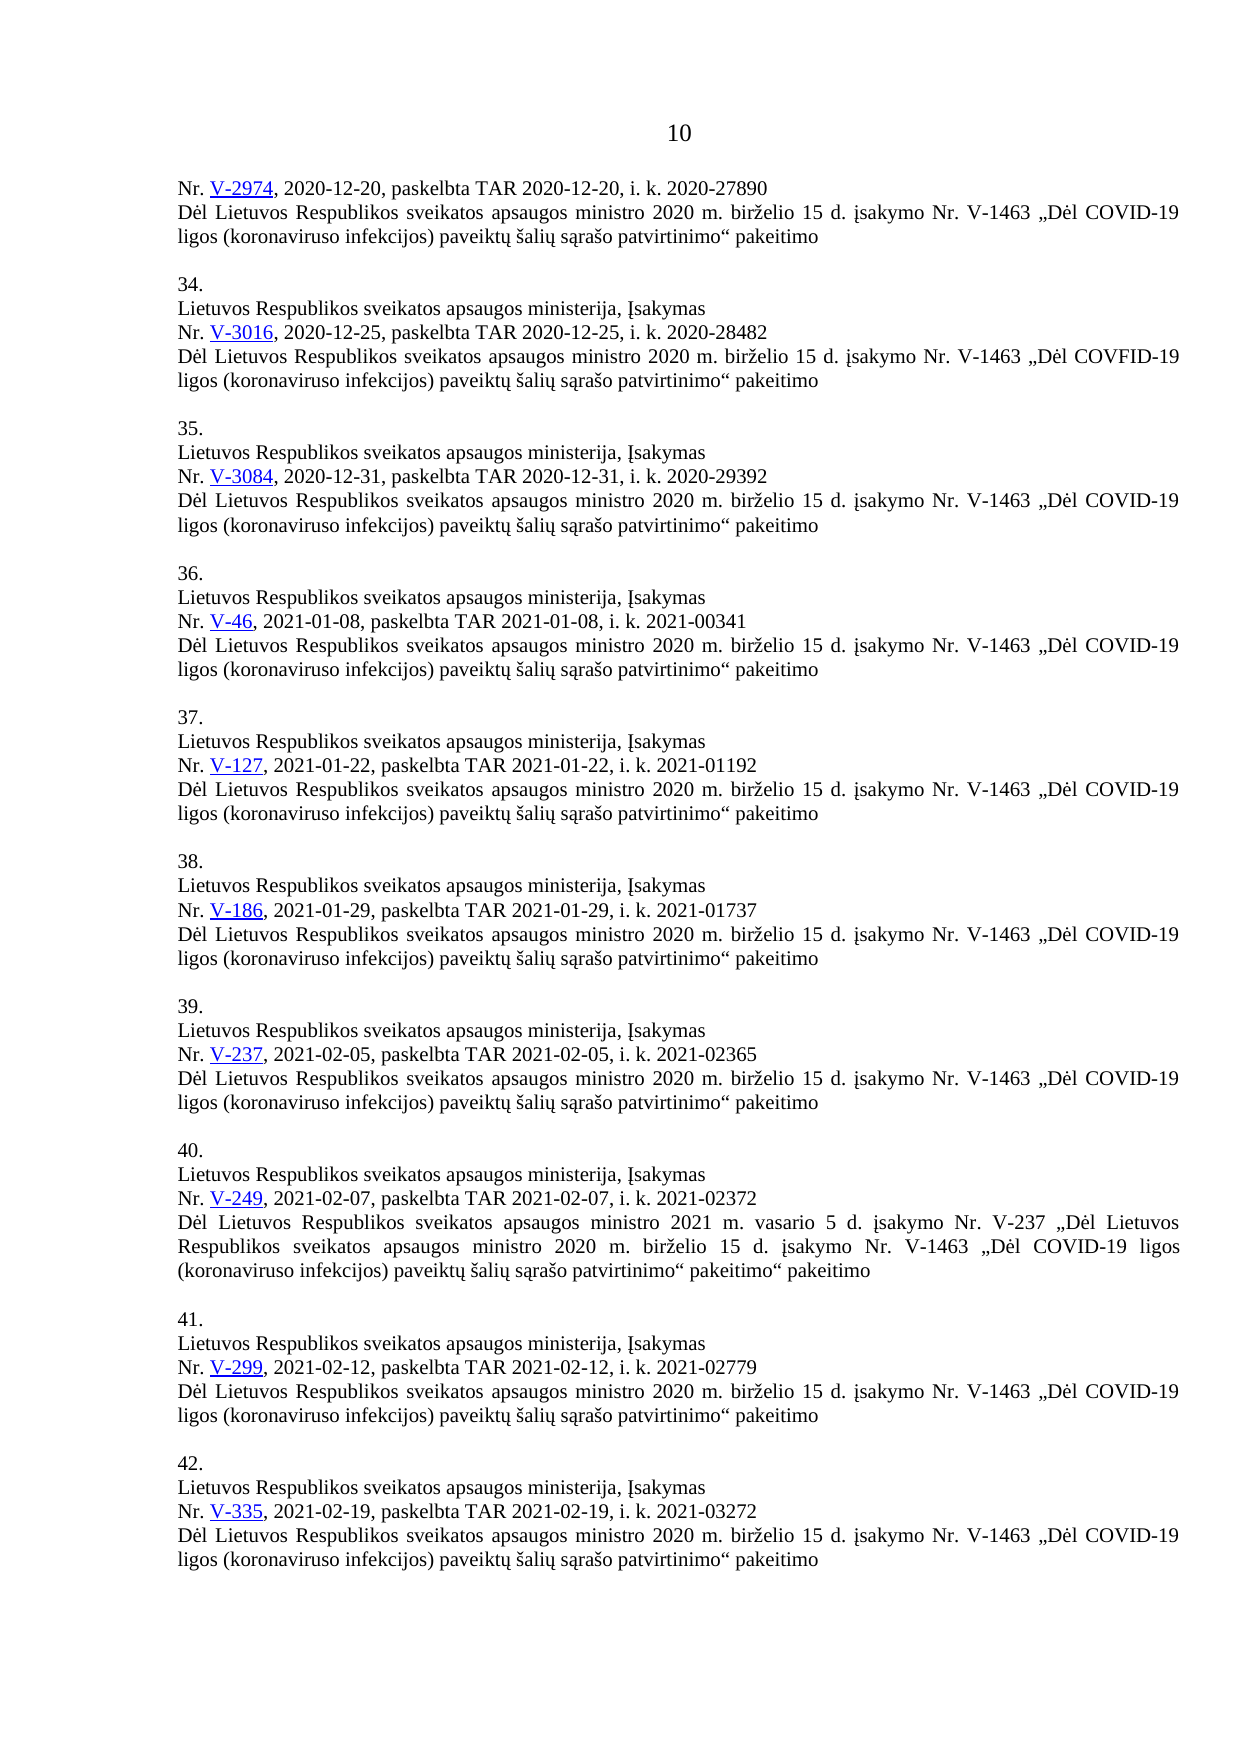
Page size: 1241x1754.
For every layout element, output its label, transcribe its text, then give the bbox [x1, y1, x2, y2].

text Dėl Lietuvos Respublikos sveikatos apsaugos ministro 2020 m. birželio 15 d. įsakymo Nr. V-1463 „Dėl COVID-19 ligos (koronaviruso infekcijos) paveiktų šalių sąrašo patvirtinimo“ pakeitimo [177, 1066, 1181, 1114]
text Lietuvos Respublikos sveikatos apsaugos ministerija, Įsakymas [177, 729, 1181, 753]
text Dėl Lietuvos Respublikos sveikatos apsaugos ministro 2020 m. birželio 15 d. įsakymo Nr. V-1463 „Dėl COVID-19 ligos (koronaviruso infekcijos) paveiktų šalių sąrašo patvirtinimo“ pakeitimo [177, 633, 1181, 681]
text 38. [177, 849, 1181, 873]
text 35. [177, 416, 1181, 440]
text Lietuvos Respublikos sveikatos apsaugos ministerija, Įsakymas [177, 1475, 1181, 1499]
text Nr. V-249, 2021-02-07, paskelbta TAR 2021-02-07, i. k. 2021-02372 [177, 1186, 1181, 1210]
text 37. [177, 705, 1181, 729]
text Dėl Lietuvos Respublikos sveikatos apsaugos ministro 2020 m. birželio 15 d. įsakymo Nr. V-1463 „Dėl COVID-19 ligos (koronaviruso infekcijos) paveiktų šalių sąrašo patvirtinimo“ pakeitimo [177, 1523, 1181, 1571]
text Nr. V-127, 2021-01-22, paskelbta TAR 2021-01-22, i. k. 2021-01192 [177, 753, 1181, 777]
text 40. [177, 1138, 1181, 1162]
text 36. [177, 561, 1181, 585]
text Nr. V-3084, 2020-12-31, paskelbta TAR 2020-12-31, i. k. 2020-29392 [177, 464, 1181, 488]
text 42. [177, 1451, 1181, 1475]
text Nr. V-46, 2021-01-08, paskelbta TAR 2021-01-08, i. k. 2021-00341 [177, 609, 1181, 633]
text Nr. V-237, 2021-02-05, paskelbta TAR 2021-02-05, i. k. 2021-02365 [177, 1042, 1181, 1066]
text Lietuvos Respublikos sveikatos apsaugos ministerija, Įsakymas [177, 1331, 1181, 1355]
text Lietuvos Respublikos sveikatos apsaugos ministerija, Įsakymas [177, 1162, 1181, 1186]
text Dėl Lietuvos Respublikos sveikatos apsaugos ministro 2020 m. birželio 15 d. įsakymo Nr. V-1463 „Dėl COVID-19 ligos (koronaviruso infekcijos) paveiktų šalių sąrašo patvirtinimo“ pakeitimo [177, 200, 1181, 248]
text Dėl Lietuvos Respublikos sveikatos apsaugos ministro 2020 m. birželio 15 d. įsakymo Nr. V-1463 „Dėl COVID-19 ligos (koronaviruso infekcijos) paveiktų šalių sąrašo patvirtinimo“ pakeitimo [177, 777, 1181, 825]
text Dėl Lietuvos Respublikos sveikatos apsaugos ministro 2021 m. vasario 5 d. įsakymo Nr. V-237 „Dėl Lietuvos Respublikos sveikatos apsaugos ministro 2020 m. birželio 15 d. įsakymo Nr. V-1463 „Dėl COVID-19 ligos (koronaviruso infekcijos) paveiktų šalių sąrašo patvirtinimo“ pakeitimo“ pakeitimo [177, 1210, 1181, 1282]
text Nr. V-3016, 2020-12-25, paskelbta TAR 2020-12-25, i. k. 2020-28482 [177, 320, 1181, 344]
text Dėl Lietuvos Respublikos sveikatos apsaugos ministro 2020 m. birželio 15 d. įsakymo Nr. V-1463 „Dėl COVID-19 ligos (koronaviruso infekcijos) paveiktų šalių sąrašo patvirtinimo“ pakeitimo [177, 488, 1181, 537]
text 34. [177, 272, 1181, 296]
text Dėl Lietuvos Respublikos sveikatos apsaugos ministro 2020 m. birželio 15 d. įsakymo Nr. V-1463 „Dėl COVFID-19 ligos (koronaviruso infekcijos) paveiktų šalių sąrašo patvirtinimo“ pakeitimo [177, 344, 1181, 392]
text Nr. V-299, 2021-02-12, paskelbta TAR 2021-02-12, i. k. 2021-02779 [177, 1355, 1181, 1379]
text 41. [177, 1307, 1181, 1331]
text Nr. V-186, 2021-01-29, paskelbta TAR 2021-01-29, i. k. 2021-01737 [177, 897, 1181, 922]
text Lietuvos Respublikos sveikatos apsaugos ministerija, Įsakymas [177, 585, 1181, 609]
text 39. [177, 994, 1181, 1018]
text Lietuvos Respublikos sveikatos apsaugos ministerija, Įsakymas [177, 1018, 1181, 1042]
text Dėl Lietuvos Respublikos sveikatos apsaugos ministro 2020 m. birželio 15 d. įsakymo Nr. V-1463 „Dėl COVID-19 ligos (koronaviruso infekcijos) paveiktų šalių sąrašo patvirtinimo“ pakeitimo [177, 1379, 1181, 1427]
text Lietuvos Respublikos sveikatos apsaugos ministerija, Įsakymas [177, 440, 1181, 464]
text Dėl Lietuvos Respublikos sveikatos apsaugos ministro 2020 m. birželio 15 d. įsakymo Nr. V-1463 „Dėl COVID-19 ligos (koronaviruso infekcijos) paveiktų šalių sąrašo patvirtinimo“ pakeitimo [177, 922, 1181, 970]
text Lietuvos Respublikos sveikatos apsaugos ministerija, Įsakymas [177, 873, 1181, 897]
text Nr. V-335, 2021-02-19, paskelbta TAR 2021-02-19, i. k. 2021-03272 [177, 1499, 1181, 1523]
text Lietuvos Respublikos sveikatos apsaugos ministerija, Įsakymas [177, 296, 1181, 320]
text Nr. V-2974, 2020-12-20, paskelbta TAR 2020-12-20, i. k. 2020-27890 [177, 176, 1181, 200]
